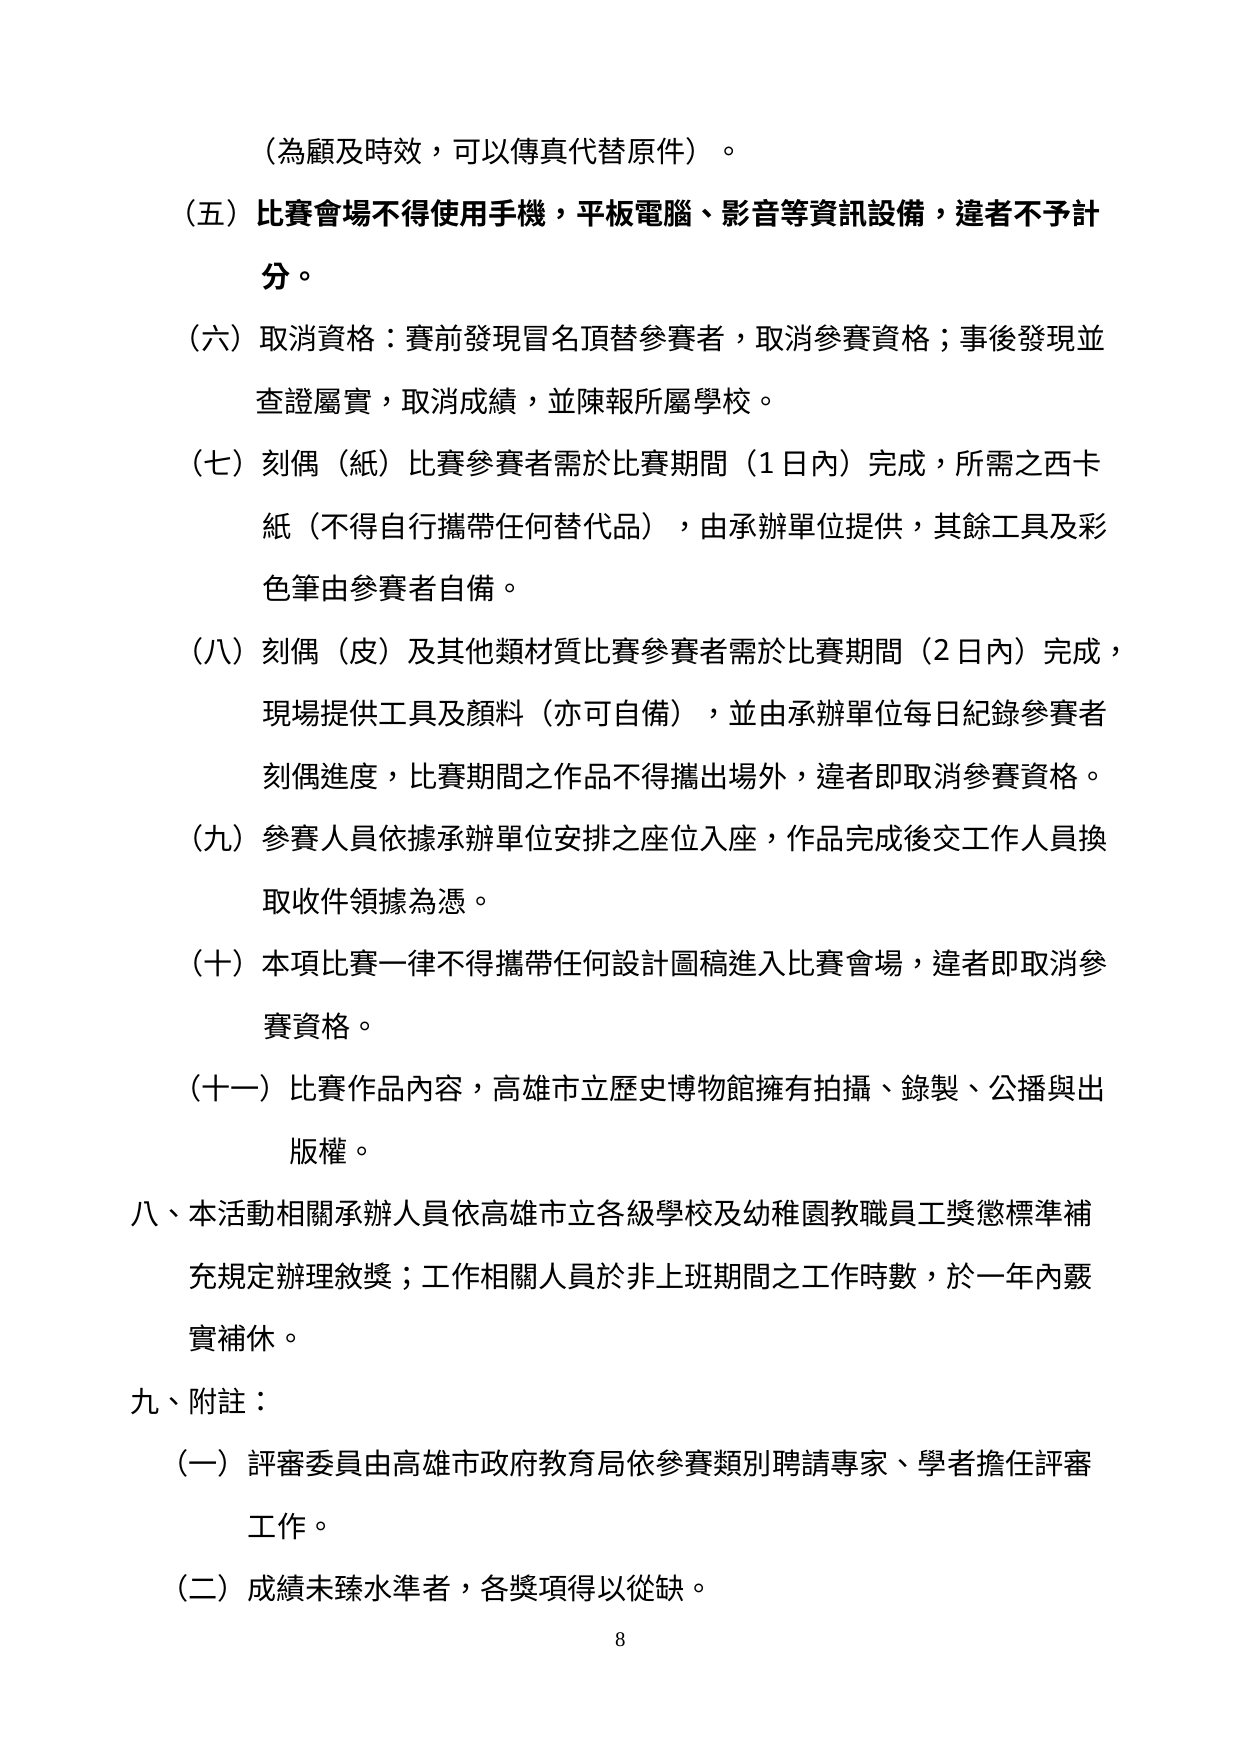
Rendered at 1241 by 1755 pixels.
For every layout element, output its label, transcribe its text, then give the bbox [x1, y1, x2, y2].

text （二）成績未臻水準者，各獎項得以從缺。 [159, 1545, 1110, 1608]
text （十一）比賽作品內容，高雄市立歷史博物館擁有拍攝、錄製、公播與出版權。 [172, 1045, 1110, 1170]
text 九、附註： [130, 1358, 1110, 1420]
text （一）評審委員由高雄市政府教育局依參賽類別聘請專家、學者擔任評審工作。 [159, 1420, 1110, 1545]
text （為顧及時效，可以傳真代替原件）。 [157, 108, 1110, 170]
text （八）刻偶（皮）及其他類材質比賽參賽者需於比賽期間（2日內）完成，現場提供工具及顏料（亦可自備），並由承辦單位每日紀錄參賽者刻偶進度，比賽期間之作品不得攜出場外，違者即取消參賽資格。 [174, 608, 1110, 795]
text （六）取消資格：賽前發現冒名頂替參賽者，取消參賽資格；事後發現並查證屬實，取消成績，並陳報所屬學校。 [172, 295, 1110, 420]
text （五）比賽會場不得使用手機，平板電腦、影音等資訊設備，違者不予計分。 [167, 170, 1110, 295]
text （七）刻偶（紙）比賽參賽者需於比賽期間（1日內）完成，所需之西卡紙（不得自行攜帶任何替代品），由承辦單位提供，其餘工具及彩色筆由參賽者自備。 [174, 420, 1110, 608]
text 八、本活動相關承辦人員依高雄市立各級學校及幼稚園教職員工獎懲標準補充規定辦理敘獎；工作相關人員於非上班期間之工作時數，於一年內覈實補休。 [130, 1170, 1110, 1358]
text （十）本項比賽一律不得攜帶任何設計圖稿進入比賽會場，違者即取消參賽資格。 [174, 920, 1110, 1045]
text （九）參賽人員依據承辦單位安排之座位入座，作品完成後交工作人員換取收件領據為憑。 [174, 795, 1110, 920]
